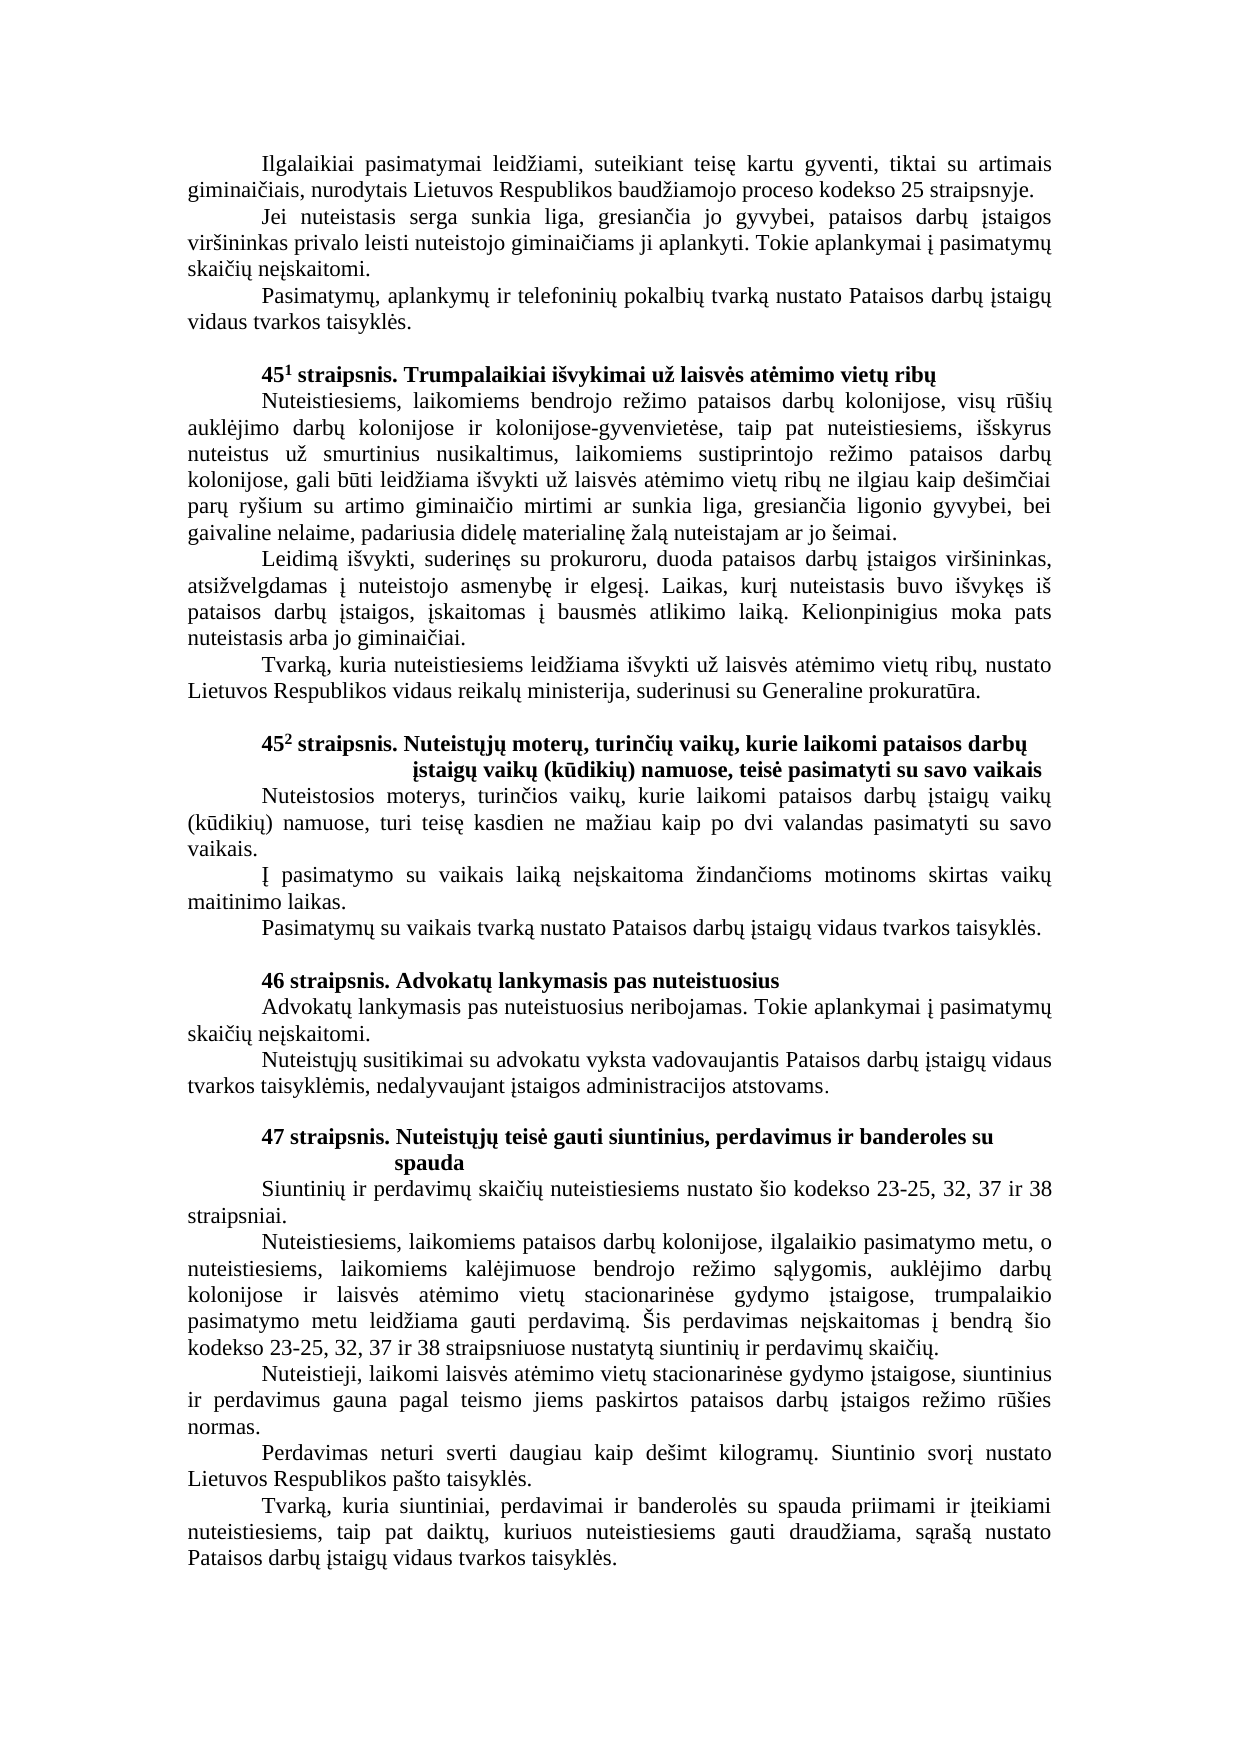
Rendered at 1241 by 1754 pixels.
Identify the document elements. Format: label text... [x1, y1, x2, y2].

text Advokatų lankymasis pas nuteistuosius neribojamas. Tokie aplankymai į pasimatymų skaičių neįskaitomi. [187, 993, 1053, 1046]
text Nuteistųjų susitikimai su advokatu vyksta vadovaujantis Pataisos darbų įstaigų vidaus tvarkos taisyklėmis, nedalyvaujant įstaigos administracijos atstovams. [187, 1046, 1053, 1099]
text spauda [337, 1149, 1053, 1176]
text Perdavimas neturi sverti daugiau kaip dešimt kilogramų. Siuntinio svorį nustato Lietuvos Respublikos pašto taisyklės. [187, 1439, 1053, 1492]
text Nuteistiesiems, laikomiems pataisos darbų kolonijose, ilgalaikio pasimatymo metu, o nuteistiesiems, laikomiems kalėjimuose bendrojo režimo sąlygomis, auklėjimo darbų kolonijose ir laisvės atėmimo vietų stacionarinėse gydymo įstaigose, trumpalaikio pasimatymo metu leidžiama gauti perdavimą. Šis perdavimas neįskaitomas į bendrą šio kodekso 23-25, 32, 37 ir 38 straipsniuose nustatytą siuntinių ir perdavimų skaičių. [187, 1228, 1053, 1360]
text Tvarką, kuria nuteistiesiems leidžiama išvykti už laisvės atėmimo vietų ribų, nustato Lietuvos Respublikos vidaus reikalų ministerija, suderinusi su Generaline prokuratūra. [187, 651, 1053, 703]
text 47 straipsnis. Nuteistųjų teisė gauti siuntinius, perdavimus ir banderoles su [187, 1123, 1053, 1149]
text įstaigų vaikų (kūdikių) namuose, teisė pasimatyti su savo vaikais [337, 756, 1053, 782]
text Jei nuteistasis serga sunkia liga, gresiančia jo gyvybei, pataisos darbų įstaigos viršininkas privalo leisti nuteistojo giminaičiams ji aplankyti. Tokie aplankymai į pasimatymų skaičių neįskaitomi. [187, 203, 1053, 282]
text 46 straipsnis. Advokatų lankymasis pas nuteistuosius [187, 967, 1053, 993]
text Tvarką, kuria siuntiniai, perdavimai ir banderolės su spauda priimami ir įteikiami nuteistiesiems, taip pat daiktų, kuriuos nuteistiesiems gauti draudžiama, sąrašą nustato Pataisos darbų įstaigų vidaus tvarkos taisyklės. [187, 1492, 1053, 1571]
text Pasimatymų su vaikais tvarką nustato Pataisos darbų įstaigų vidaus tvarkos taisyklės. [187, 914, 1053, 941]
text Pasimatymų, aplankymų ir telefoninių pokalbių tvarką nustato Pataisos darbų įstaigų vidaus tvarkos taisyklės. [187, 282, 1053, 334]
text Nuteistiesiems, laikomiems bendrojo režimo pataisos darbų kolonijose, visų rūšių auklėjimo darbų kolonijose ir kolonijose-gyvenvietėse, taip pat nuteistiesiems, išskyrus nuteistus už smurtinius nusikaltimus, laikomiems sustiprintojo režimo pataisos darbų kolonijose, gali būti leidžiama išvykti už laisvės atėmimo vietų ribų ne ilgiau kaip dešimčiai parų ryšium su artimo giminaičio mirtimi ar sunkia liga, gresiančia ligonio gyvybei, bei gaivaline nelaime, padariusia didelę materialinę žalą nuteistajam ar jo šeimai. [187, 387, 1053, 545]
text Nuteistieji, laikomi laisvės atėmimo vietų stacionarinėse gydymo įstaigose, siuntinius ir perdavimus gauna pagal teismo jiems paskirtos pataisos darbų įstaigos režimo rūšies normas. [187, 1360, 1053, 1439]
text 451 straipsnis. Trumpalaikiai išvykimai už laisvės atėmimo vietų ribų [187, 361, 1053, 387]
text Siuntinių ir perdavimų skaičių nuteistiesiems nustato šio kodekso 23-25, 32, 37 ir 38 straipsniai. [187, 1176, 1053, 1228]
text Leidimą išvykti, suderinęs su prokuroru, duoda pataisos darbų įstaigos viršininkas, atsižvelgdamas į nuteistojo asmenybę ir elgesį. Laikas, kurį nuteistasis buvo išvykęs iš pataisos darbų įstaigos, įskaitomas į bausmės atlikimo laiką. Kelionpinigius moka pats nuteistasis arba jo giminaičiai. [187, 545, 1053, 651]
text Nuteistosios moterys, turinčios vaikų, kurie laikomi pataisos darbų įstaigų vaikų (kūdikių) namuose, turi teisę kasdien ne mažiau kaip po dvi valandas pasimatyti su savo vaikais. [187, 782, 1053, 862]
text 452 straipsnis. Nuteistųjų moterų, turinčių vaikų, kurie laikomi pataisos darbų [187, 730, 1053, 756]
text Į pasimatymo su vaikais laiką neįskaitoma žindančioms motinoms skirtas vaikų maitinimo laikas. [187, 862, 1053, 914]
text Ilgalaikiai pasimatymai leidžiami, suteikiant teisę kartu gyventi, tiktai su artimais giminaičiais, nurodytais Lietuvos Respublikos baudžiamojo proceso kodekso 25 straipsnyje. [187, 150, 1053, 203]
